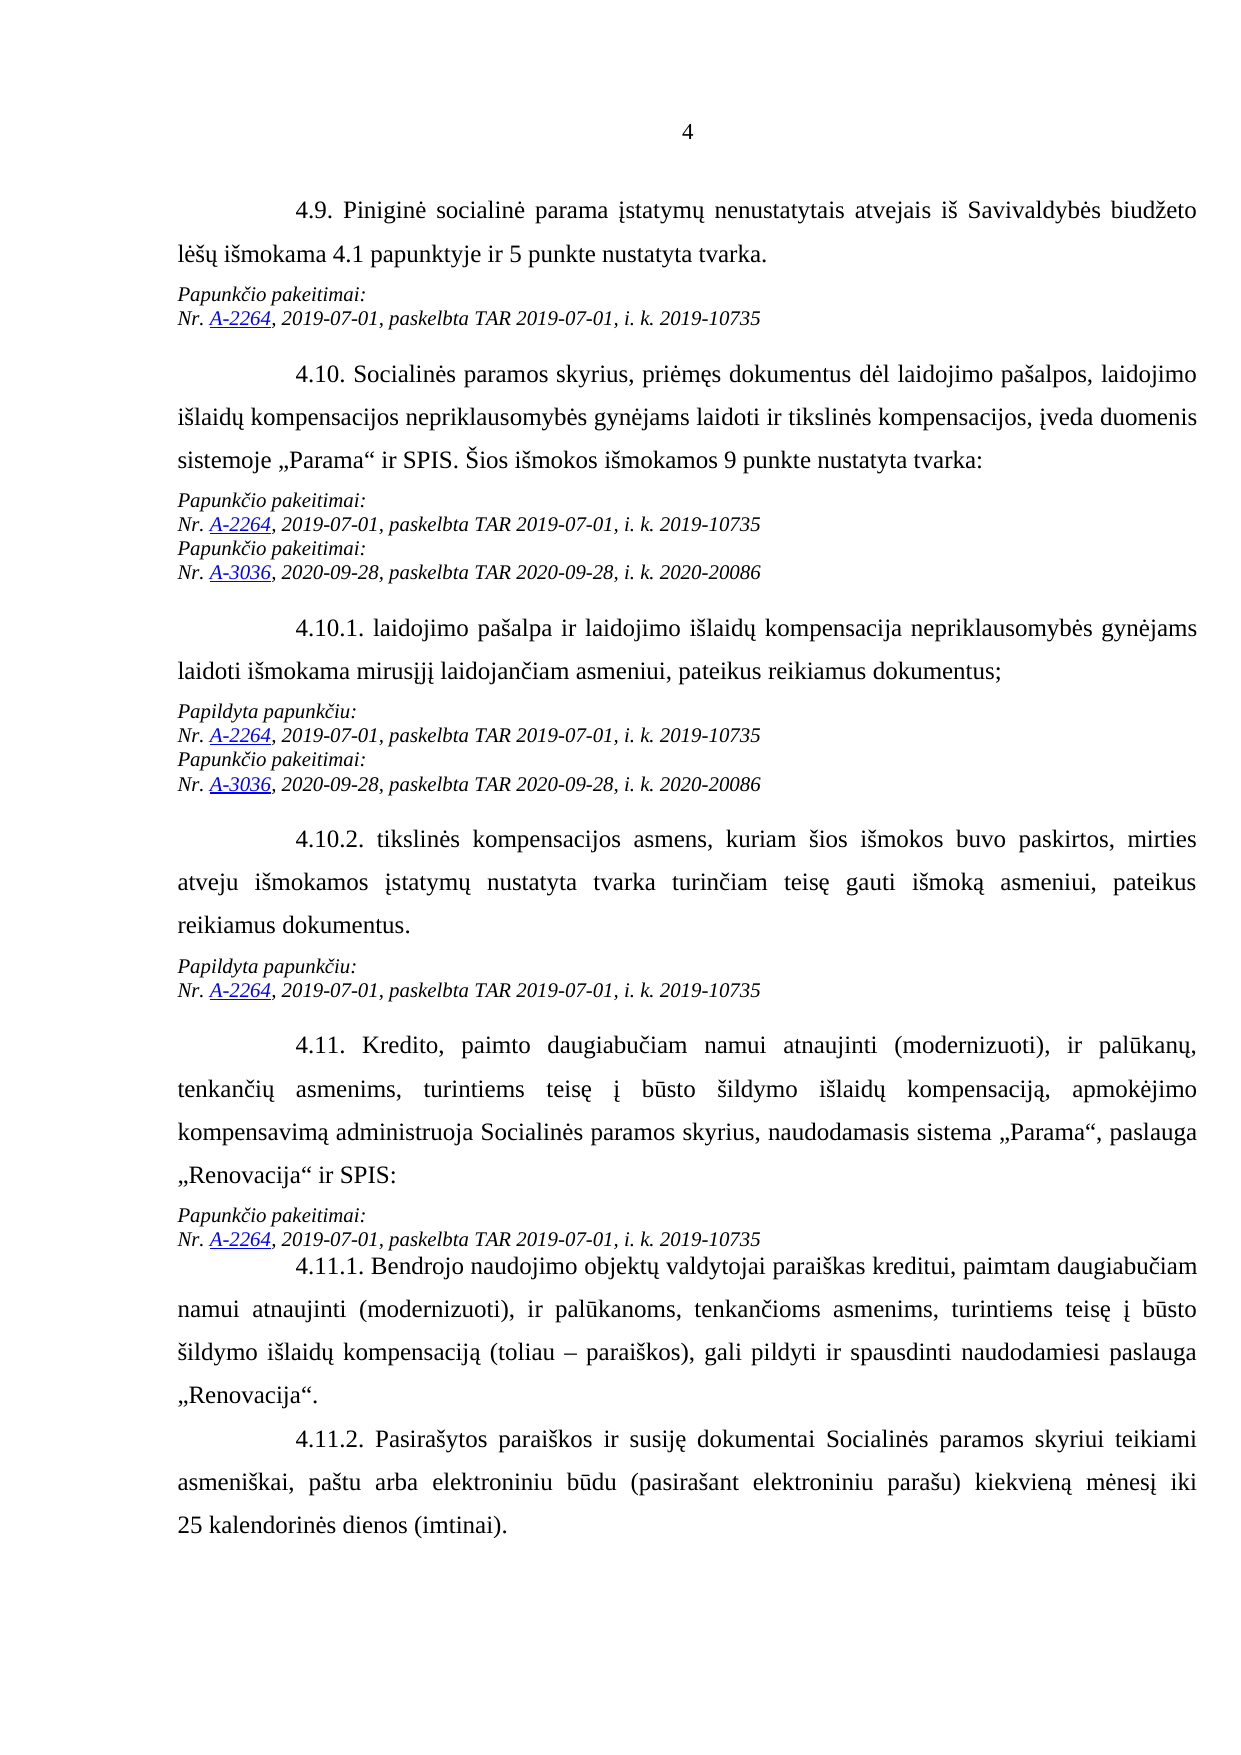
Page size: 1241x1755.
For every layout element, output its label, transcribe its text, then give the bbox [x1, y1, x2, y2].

text Papildyta papunkčiu: [177, 954, 1198, 978]
text 4.11. Kredito, paimto daugiabučiam namui atnaujinti (modernizuoti), ir palūkanų, tenkančių asmenims, turintiems teisę į būsto šildymo išlaidų kompensaciją, apmokėjimo kompensavimą administruoja Socialinės paramos skyrius, naudodamasis sistema „Parama“, paslauga „Renovacija“ ir SPIS: [177, 1031, 1198, 1189]
text Nr. A-3036, 2020-09-28, paskelbta TAR 2020-09-28, i. k. 2020-20086 [177, 771, 1198, 796]
text Nr. A-2264, 2019-07-01, paskelbta TAR 2019-07-01, i. k. 2019-10735 [177, 512, 1198, 536]
text Papunkčio pakeitimai: [177, 747, 1198, 771]
text 4.10. Socialinės paramos skyrius, priėmęs dokumentus dėl laidojimo pašalpos, laidojimo išlaidų kompensacijos nepriklausomybės gynėjams laidoti ir tikslinės kompensacijos, įveda duomenis sistemoje „Parama“ ir SPIS. Šios išmokos išmokamos 9 punkte nustatyta tvarka: [177, 359, 1198, 474]
text Nr. A-2264, 2019-07-01, paskelbta TAR 2019-07-01, i. k. 2019-10735 [177, 723, 1198, 747]
text Papildyta papunkčiu: [177, 699, 1198, 723]
text 4.10.1. laidojimo pašalpa ir laidojimo išlaidų kompensacija nepriklausomybės gynėjams laidoti išmokama mirusįjį laidojančiam asmeniui, pateikus reikiamus dokumentus; [177, 613, 1198, 685]
text 4.11.1. Bendrojo naudojimo objektų valdytojai paraiškas kreditui, paimtam daugiabučiam namui atnaujinti (modernizuoti), ir palūkanoms, tenkančioms asmenims, turintiems teisę į būsto šildymo išlaidų kompensaciją (toliau – paraiškos), gali pildyti ir spausdinti naudodamiesi paslauga „Renovacija“. [177, 1251, 1198, 1409]
text 4.9. Piniginė socialinė parama įstatymų nenustatytais atvejais iš Savivaldybės biudžeto lėšų išmokama 4.1 papunktyje ir 5 punkte nustatyta tvarka. [177, 196, 1198, 267]
text Papunkčio pakeitimai: [177, 1203, 1198, 1227]
text Papunkčio pakeitimai: [177, 282, 1198, 306]
text Papunkčio pakeitimai: [177, 536, 1198, 560]
text Nr. A-2264, 2019-07-01, paskelbta TAR 2019-07-01, i. k. 2019-10735 [177, 978, 1198, 1002]
text Nr. A-2264, 2019-07-01, paskelbta TAR 2019-07-01, i. k. 2019-10735 [177, 1227, 1198, 1251]
text 4.10.2. tikslinės kompensacijos asmens, kuriam šios išmokos buvo paskirtos, mirties atveju išmokamos įstatymų nustatyta tvarka turinčiam teisę gauti išmoką asmeniui, pateikus reikiamus dokumentus. [177, 824, 1198, 939]
text Nr. A-2264, 2019-07-01, paskelbta TAR 2019-07-01, i. k. 2019-10735 [177, 306, 1198, 330]
text 4.11.2. Pasirašytos paraiškos ir susiję dokumentai Socialinės paramos skyriui teikiami asmeniškai, paštu arba elektroniniu būdu (pasirašant elektroniniu parašu) kiekvieną mėnesį iki 25 kalendorinės dienos (imtinai). [177, 1424, 1198, 1539]
text Papunkčio pakeitimai: [177, 488, 1198, 512]
text Nr. A-3036, 2020-09-28, paskelbta TAR 2020-09-28, i. k. 2020-20086 [177, 560, 1198, 584]
